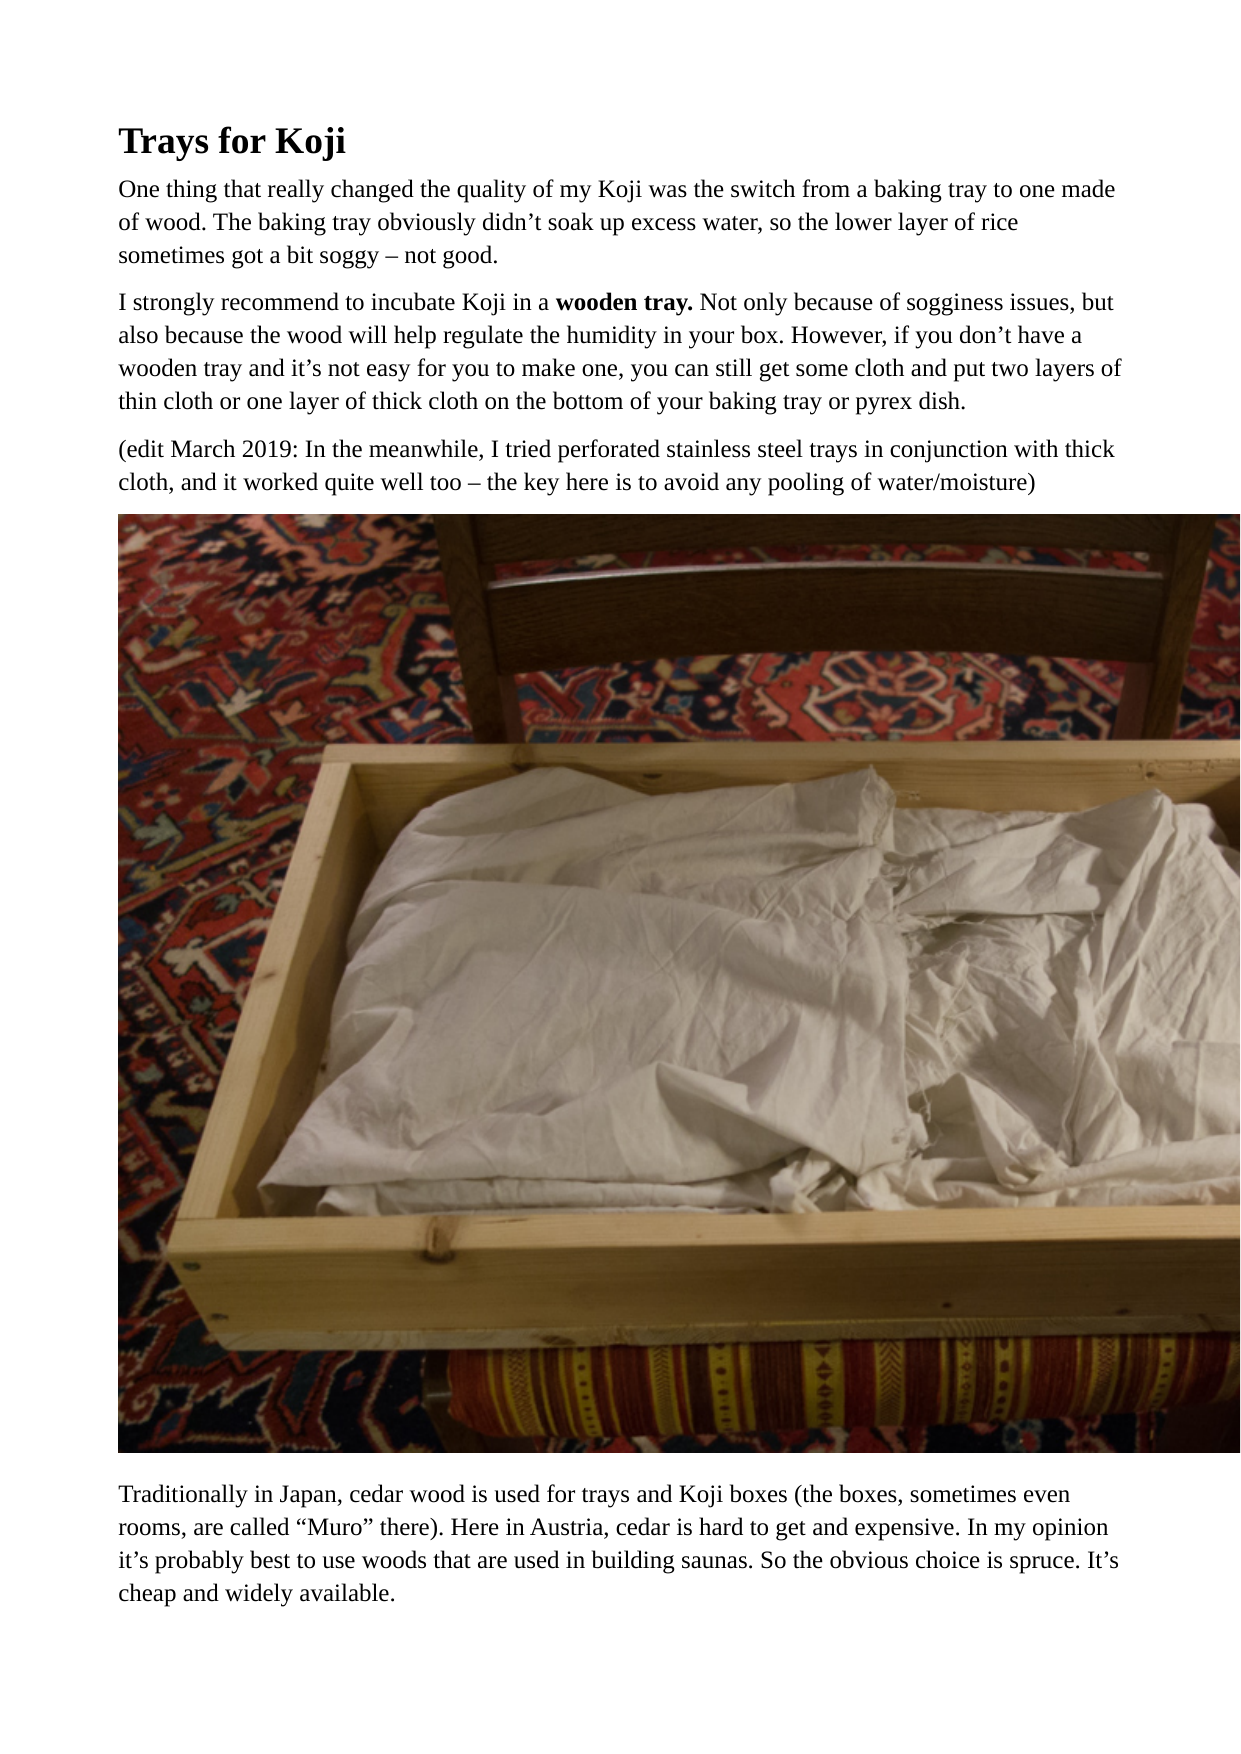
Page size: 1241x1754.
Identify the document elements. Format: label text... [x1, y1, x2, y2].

text (edit March 2019: In the meanwhile, I tried perforated stainless steel trays in conjunction with thick cloth, and it worked quite well too – the key here is to avoid any pooling of water/moisture) [118, 434, 1122, 496]
text Traditionally in Japan, cedar wood is used for trays and Koji boxes (the boxes, sometimes even rooms, are called “Muro” there). Here in Austria, cedar is hard to get and expensive. In my opinion it’s probably best to use woods that are used in building saunas. So the obvious choice is spruce. It’s cheap and widely available. [118, 1479, 1122, 1607]
subtitle Trays for Koji [118, 118, 1122, 161]
text One thing that really changed the quality of my Koji was the switch from a baking tray to one made of wood. The baking tray obviously didn’t soak up excess water, so the lower layer of rice sometimes got a bit soggy – not good. [118, 174, 1122, 268]
text I strongly recommend to incubate Koji in a wooden tray. Not only because of sogginess issues, but also because the wood will help regulate the humidity in your box. However, if you don’t have a wooden tray and it’s not easy for you to make one, you can still get some cloth and put two layers of thin cloth or one layer of thick cloth on the bottom of your baking tray or pyrex dish. [118, 287, 1122, 415]
picture [118, 514, 1241, 1453]
